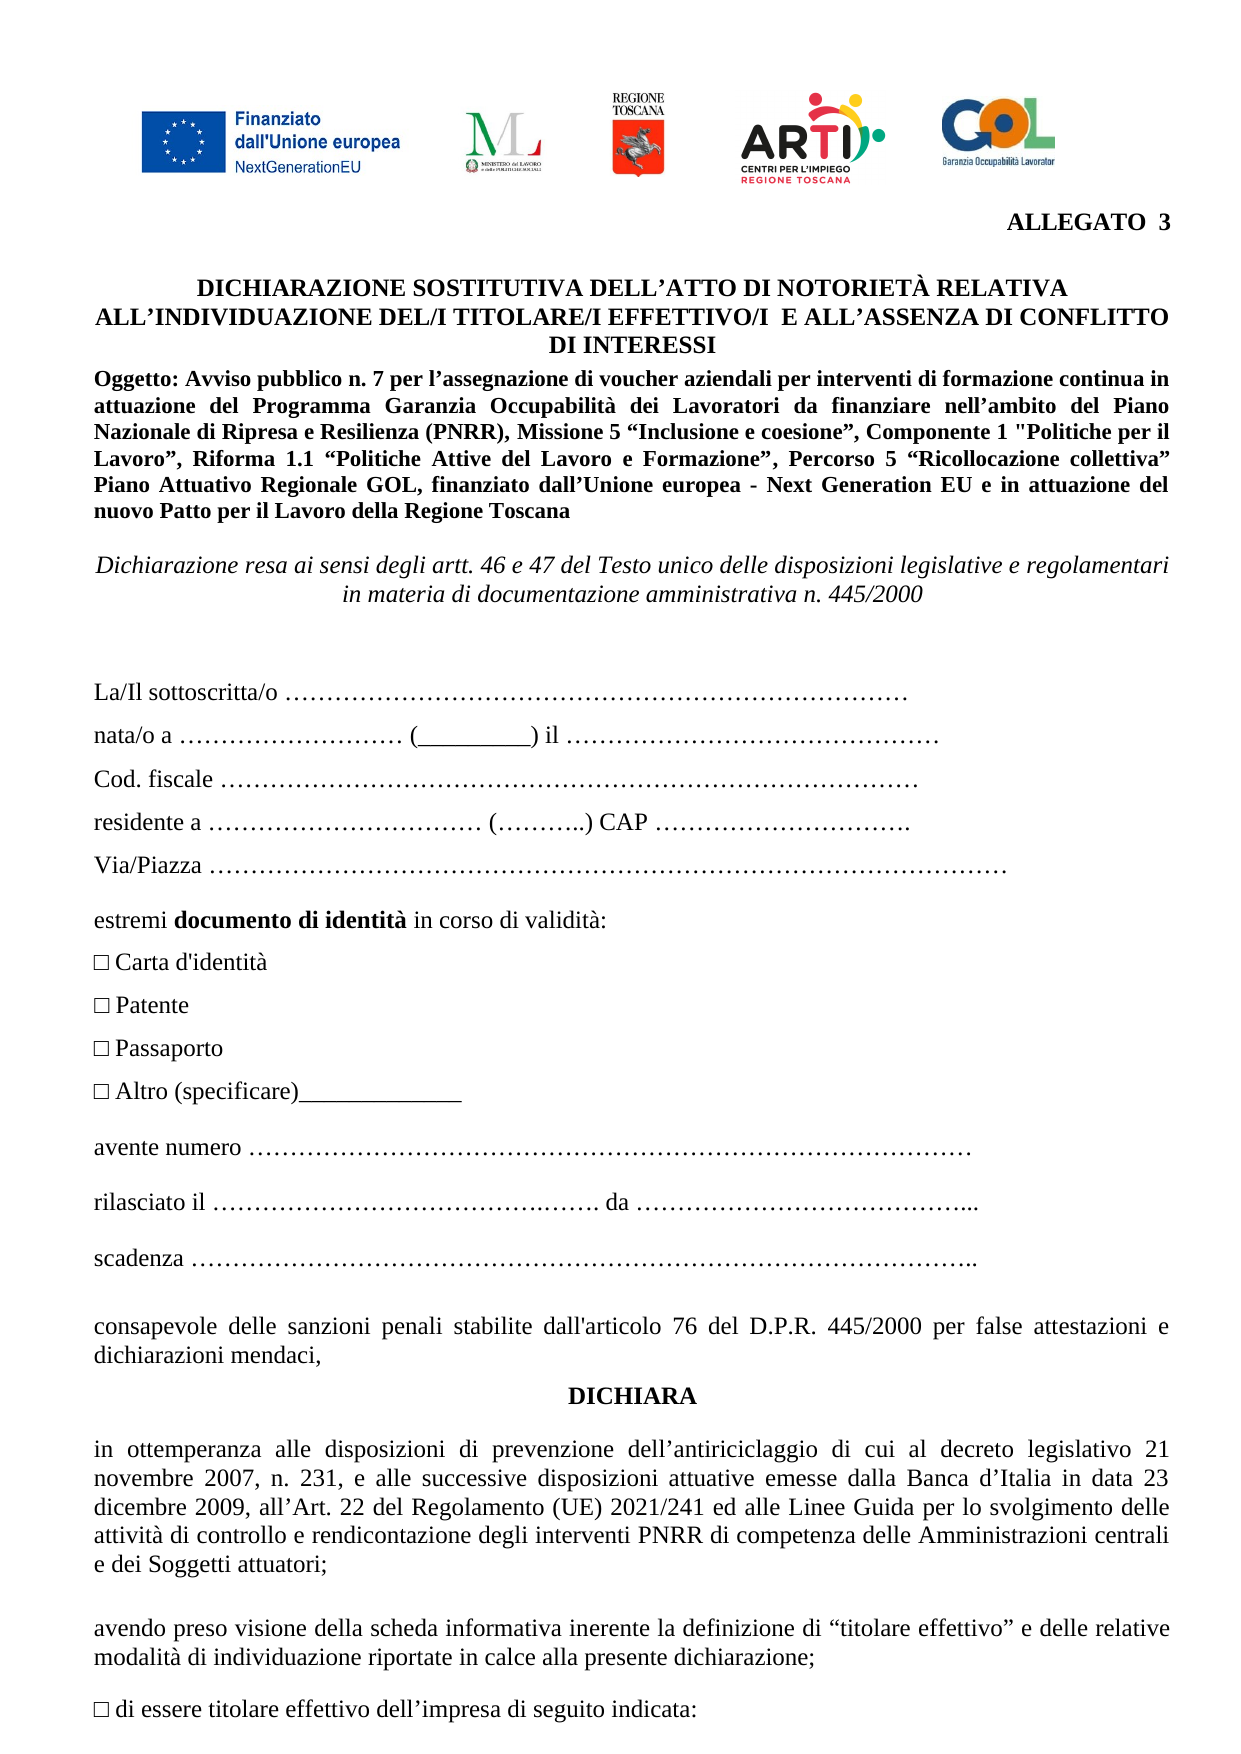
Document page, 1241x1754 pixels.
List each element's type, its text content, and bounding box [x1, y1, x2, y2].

text DICHIARAZIONE SOSTITUTIVA DELL’ATTO DI NOTORIETÀ RELATIVA ALL’INDIVIDUAZIONE DEL/I TITOLARE/I EFFETTIVO/I E ALL’ASSENZA DI CONFLITTO DI INTERESSI [94, 273, 1171, 359]
text nata/o a ……………………… (_________) il ……………………………………… [94, 721, 1171, 749]
text Dichiarazione resa ai sensi degli artt. 46 e 47 del Testo unico delle disposizioni legislative e regolamentari in materia di documentazione amministrativa n. 445/2000 [94, 550, 1171, 607]
text in ottemperanza alle disposizioni di prevenzione dell’antiriciclaggio di cui al decreto legislativo 21 novembre 2007, n. 231, e alle successive disposizioni attuative emesse dalla Banca d’Italia in data 23 dicembre 2009, all’Art. 22 del Regolamento (UE) 2021/241 ed alle Linee Guida per lo svolgimento delle attività di controllo e rendicontazione degli interventi PNRR di competenza delle Amministrazioni centrali e dei Soggetti attuatori; [94, 1434, 1171, 1578]
text □ Carta d'identità [94, 947, 1171, 976]
picture [131, 105, 430, 178]
text Via/Piazza …………………………………………………………………………………… [94, 850, 1171, 879]
text □ Patente [94, 990, 1171, 1019]
picture [760, 90, 872, 185]
text Cod. fiscale ………………………………………………………………………… [94, 764, 1171, 792]
text rilasciato il ………………………………….……. da …………………………………... [94, 1187, 1171, 1216]
text scadenza ………………………………………………………………………………….. [94, 1243, 1171, 1272]
picture [609, 91, 669, 177]
text residente a …………………………… (………..) CAP …………………………. [94, 807, 1171, 836]
picture [454, 98, 559, 192]
text Oggetto: Avviso pubblico n. 7 per l’assegnazione di voucher aziendali per interventi di formazione continua in attuazione del Programma Garanzia Occupabilità dei Lavoratori da finanziare nell’ambito del Piano Nazionale di Ripresa e Resilienza (PNRR), Missione 5 “Inclusione e coesione”, Componente 1 "Politiche per il Lavoro”, Riforma 1.1 “Politiche Attive del Lavoro e Formazione”, Percorso 5 “Ricollocazione collettiva” Piano Attuativo Regionale GOL, finanziato dall’Unione europea - Next Generation EU e in attuazione del nuovo Patto per il Lavoro della Regione Toscana [94, 366, 1171, 524]
text DICHIARA [94, 1381, 1171, 1410]
text La/Il sottoscritta/o ………………………………………………………………… [94, 677, 1171, 706]
text avendo preso visione della scheda informativa inerente la definizione di “titolare effettivo” e delle relative modalità di individuazione riportate in calce alla presente dichiarazione; [94, 1613, 1171, 1670]
text consapevole delle sanzioni penali stabilite dall'articolo 76 del D.P.R. 445/2000 per false attestazioni e dichiarazioni mendaci, [94, 1311, 1171, 1369]
text □ Altro (specificare)_____________ [94, 1076, 1171, 1105]
text ALLEGATO 3 [94, 207, 1171, 236]
text estremi documento di identità in corso di validità: [94, 906, 1171, 934]
text □ di essere titolare effettivo dell’impresa di seguito indicata: [94, 1694, 1171, 1723]
picture [942, 96, 1055, 167]
text avente numero …………………………………………………………………………… [94, 1132, 1171, 1161]
text □ Passaporto [94, 1033, 1171, 1062]
